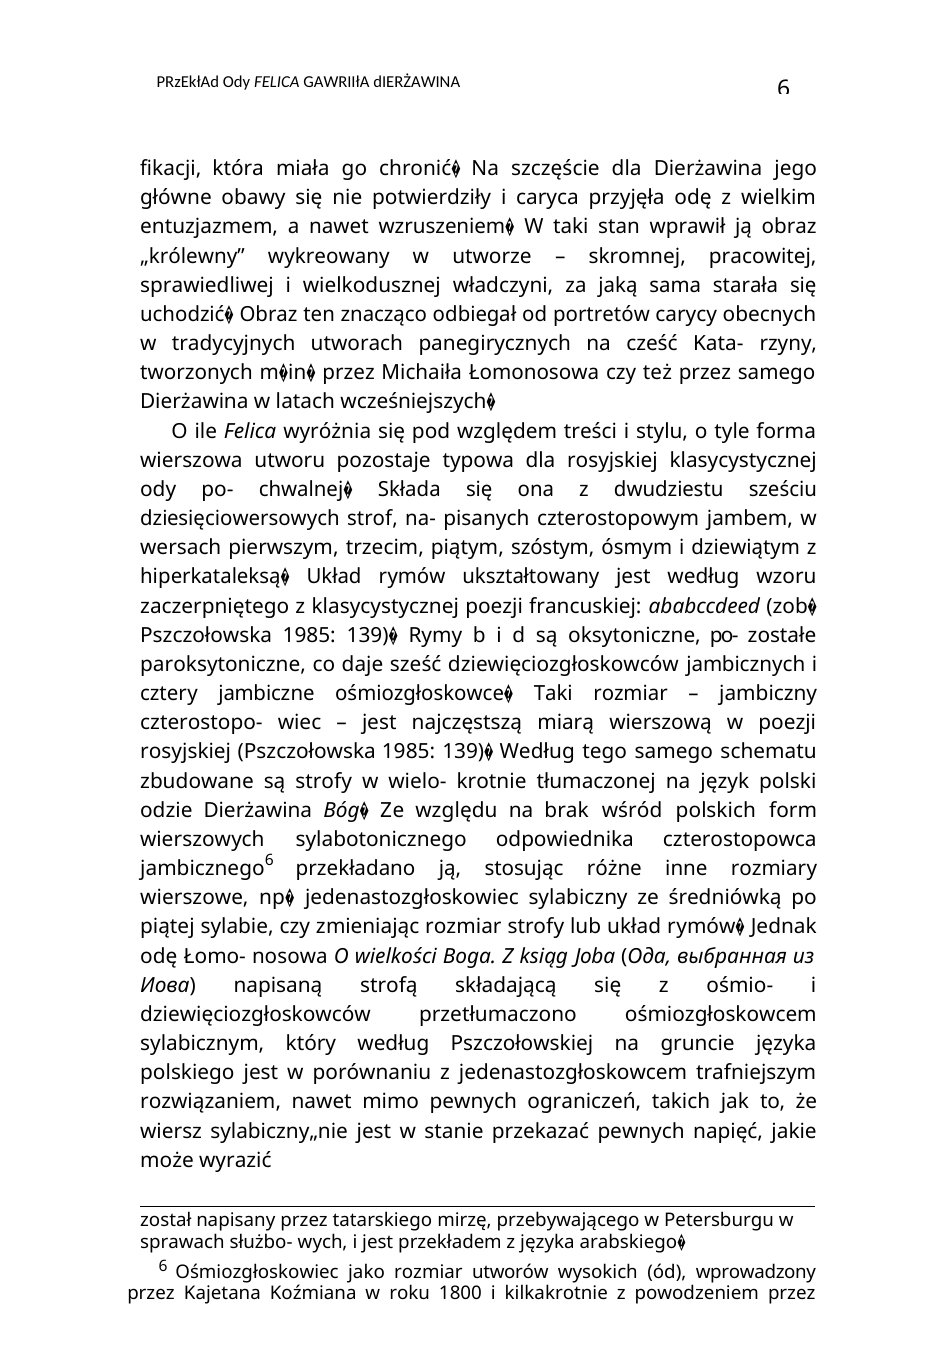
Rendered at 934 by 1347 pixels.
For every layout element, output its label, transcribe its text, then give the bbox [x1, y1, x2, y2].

text O ile Felica wyróżnia się pod względem treści i stylu, o tyle forma wierszowa utworu pozostaje typowa dla rosyjskiej klasycystycznej ody po- chwalnej� Składa się ona z dwudziestu sześciu dziesięciowersowych strof, na- pisanych czterostopowym jambem, w wersach pierwszym, trzecim, piątym, szóstym, ósmym i dziewiątym z hiperkataleksą� Układ rymów ukształtowany jest według wzoru zaczerpniętego z klasycystycznej poezji francuskiej: ababccdeed (zob� Pszczołowska 1985: 139)� Rymy b i d są oksytoniczne, po- zostałe paroksytoniczne, co daje sześć dziewięciozgłoskowców jambicznych i cztery jambiczne ośmiozgłoskowce� Taki rozmiar – jambiczny czterostopo- wiec – jest najczęstszą miarą wierszową w poezji rosyjskiej (Pszczołowska 1985: 139)� Według tego samego schematu zbudowane są strofy w wielo- krotnie tłumaczonej na język polski odzie Dierżawina Bóg� Ze względu na brak wśród polskich form wierszowych sylabotonicznego odpowiednika czterostopowca jambicznego6 przekładano ją, stosując różne inne rozmiary wierszowe, np� jedenastozgłoskowiec sylabiczny ze średniówką po piątej sylabie, czy zmieniając rozmiar strofy lub układ rymów� Jednak odę Łomo- nosowa O wielkości Boga. Z ksiąg Joba (Ода, выбранная из Иова) napisaną strofą składającą się z ośmio- i dziewięciozgłoskowców przetłumaczono ośmiozgłoskowcem sylabicznym, który według Pszczołowskiej na gruncie języka polskiego jest w porównaniu z jedenastozgłoskowcem trafniejszym rozwiązaniem, nawet mimo pewnych ograniczeń, takich jak to, że wiersz sylabiczny„nie jest w stanie przekazać pewnych napięć, jakie może wyrazić [140, 415, 817, 1173]
text został napisany przez tatarskiego mirzę, przebywającego w Petersburgu w sprawach służbo- wych, i jest przekładem z języka arabskiego� [140, 1209, 827, 1253]
list Ośmiozgłoskowiec jako rozmiar utworów wysokich (ód), wprowadzony przez Kajetana Koźmiana w roku 1800 i kilkakrotnie z powodzeniem przez [127, 1258, 816, 1305]
text fikacji, która miała go chronić� Na szczęście dla Dierżawina jego główne obawy się nie potwierdziły i caryca przyjęła odę z wielkim entuzjazmem, a nawet wzruszeniem� W taki stan wprawił ją obraz „królewny” wykreowany w utworze – skromnej, pracowitej, sprawiedliwej i wielkodusznej władczyni, za jaką sama starała się uchodzić� Obraz ten znacząco odbiegał od portretów carycy obecnych w tradycyjnych utworach panegirycznych na cześć Kata- rzyny, tworzonych m�in� przez Michaiła Łomonosowa czy też przez samego Dierżawina w latach wcześniejszych� [140, 152, 817, 415]
